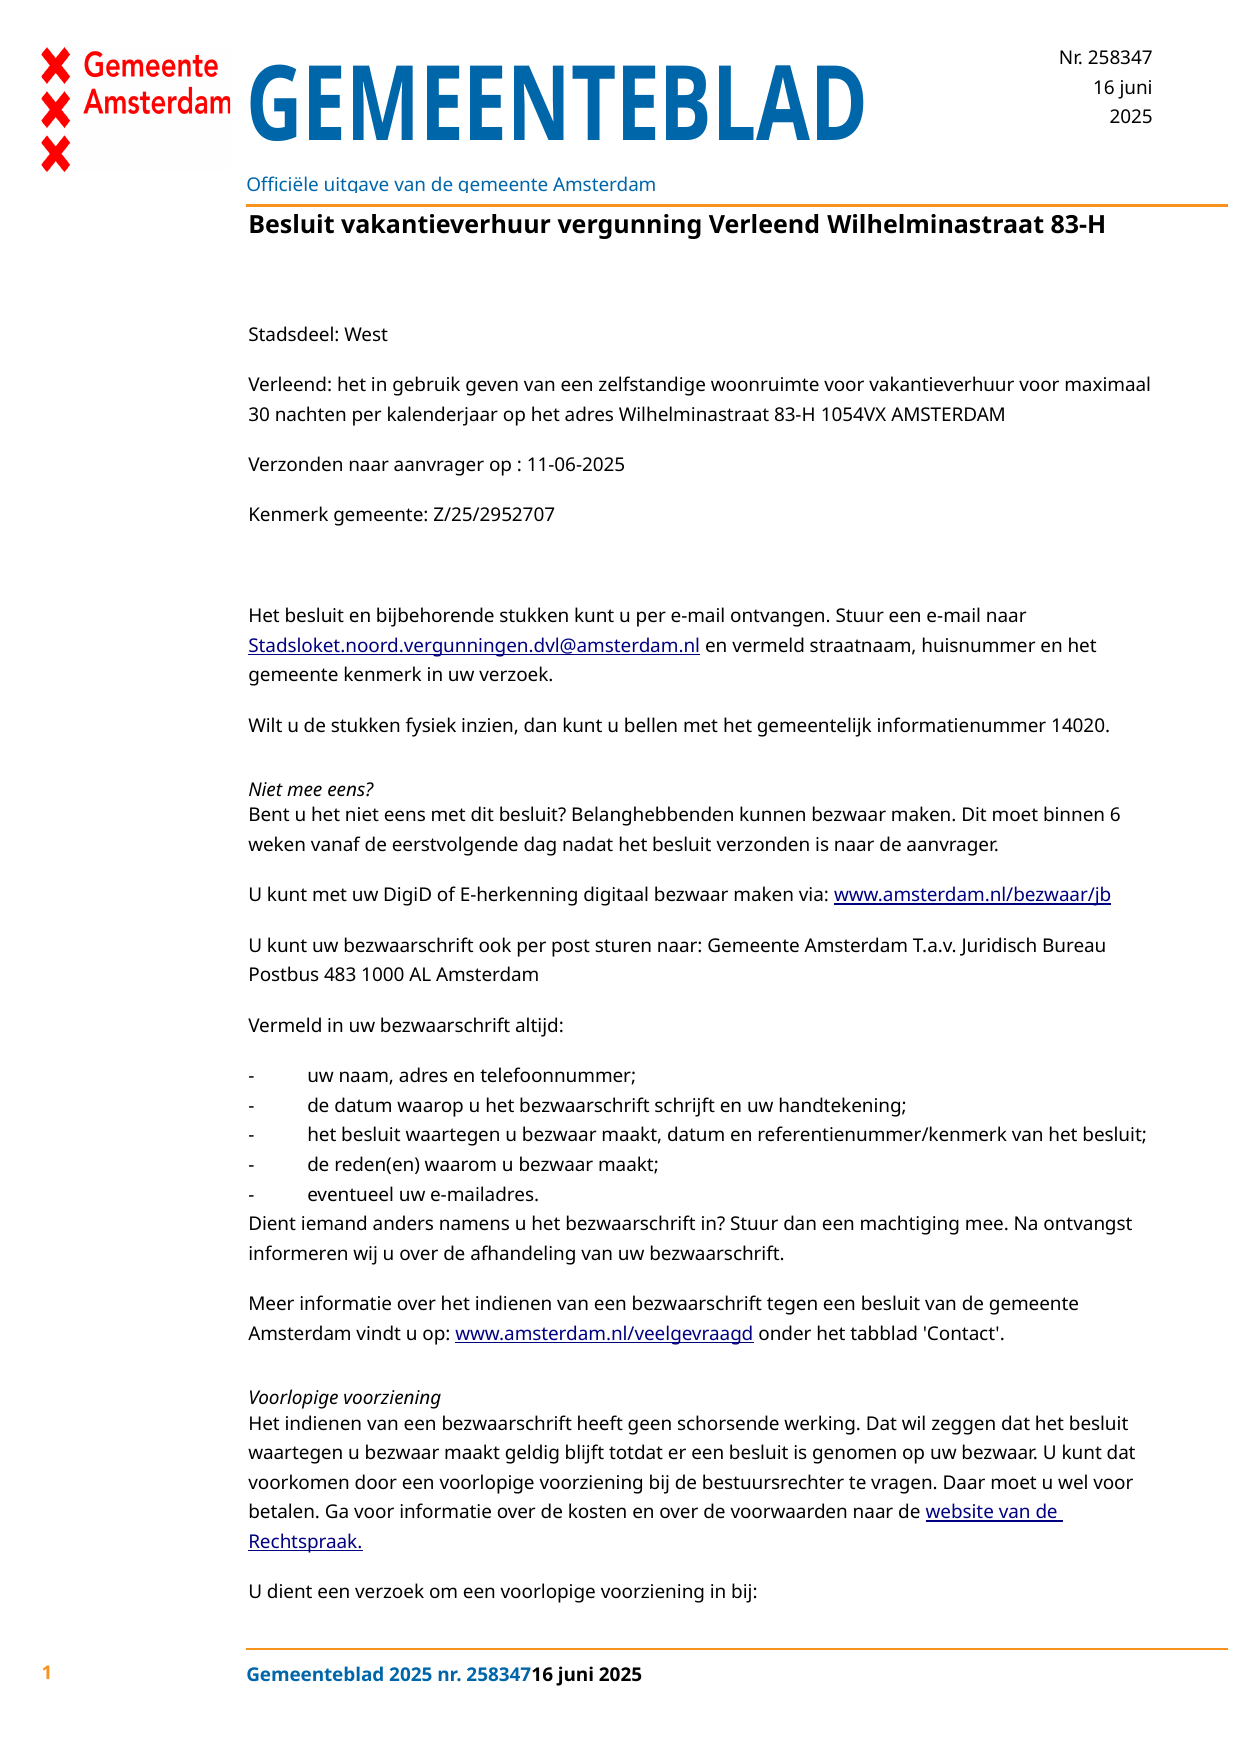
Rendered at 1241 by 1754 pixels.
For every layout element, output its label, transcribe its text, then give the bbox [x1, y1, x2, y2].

text Het besluit en bijbehorende stukken kunt u per e-mail ontvangen. Stuur een e-mail naar Stadsloket.noord.vergunningen.dvl@amsterdam.nl en vermeld straatnaam, huisnummer en het gemeente kenmerk in uw verzoek. [248, 602, 1152, 687]
text Stadsdeel: West [248, 321, 1152, 346]
text Besluit vakantieverhuur vergunning Verleend Wilhelminastraat 83-H [248, 207, 1152, 241]
text Dient iemand anders namens u het bezwaarschrift in? Stuur dan een machtiging mee. Na ontvangst informeren wij u over de afhandeling van uw bezwaarschrift. [248, 1210, 1152, 1266]
picture [41, 47, 231, 172]
text Voorlopige voorziening [248, 1384, 1152, 1410]
list uw naam, adres en telefoonnummer; [248, 1062, 1152, 1088]
text Meer informatie over het indienen van een bezwaarschrift tegen een besluit van de gemeente Amsterdam vindt u op: www.amsterdam.nl/veelgevraagd onder het tabblad 'Contact'. [248, 1290, 1152, 1346]
text Verzonden naar aanvrager op : 11-06-2025 [248, 451, 1152, 477]
text Kenmerk gemeente: Z/25/2952707 [248, 502, 1152, 527]
list het besluit waartegen u bezwaar maakt, datum en referentienummer/kenmerk van het besluit; [248, 1122, 1152, 1147]
text Wilt u de stukken fysiek inzien, dan kunt u bellen met het gemeentelijk informatienummer 14020. [248, 712, 1152, 738]
list de reden(en) waarom u bezwaar maakt; [248, 1151, 1152, 1177]
text Vermeld in uw bezwaarschrift altijd: [248, 1012, 1152, 1038]
text U kunt uw bezwaarschrift ook per post sturen naar: Gemeente Amsterdam T.a.v. Juridisch Bureau Postbus 483 1000 AL Amsterdam [248, 932, 1152, 987]
text U dient een verzoek om een voorlopige voorziening in bij: [248, 1578, 1152, 1604]
list de datum waarop u het bezwaarschrift schrijft en uw handtekening; [248, 1092, 1152, 1118]
text Bent u het niet eens met dit besluit? Belanghebbenden kunnen bezwaar maken. Dit moet binnen 6 weken vanaf de eerstvolgende dag nadat het besluit verzonden is naar de aanvrager. [248, 802, 1152, 857]
text Verleend: het in gebruik geven van een zelfstandige woonruimte voor vakantieverhuur voor maximaal 30 nachten per kalenderjaar op het adres Wilhelminastraat 83-H 1054VX AMSTERDAM [248, 371, 1152, 426]
text U kunt met uw DigiD of E-herkenning digitaal bezwaar maken via: www.amsterdam.nl/bezwaar/jb [248, 882, 1152, 907]
text Het indienen van een bezwaarschrift heeft geen schorsende werking. Dat wil zeggen dat het besluit waartegen u bezwaar maakt geldig blijft totdat er een besluit is genomen op uw bezwaar. U kunt dat voorkomen door een voorlopige voorziening bij de bestuursrechter te vragen. Daar moet u wel voor betalen. Ga voor informatie over de kosten en over de voorwaarden naar de website van de Rechtspraak. [248, 1410, 1152, 1554]
text Niet mee eens? [248, 776, 1152, 802]
list eventueel uw e-mailadres. [248, 1181, 1152, 1207]
